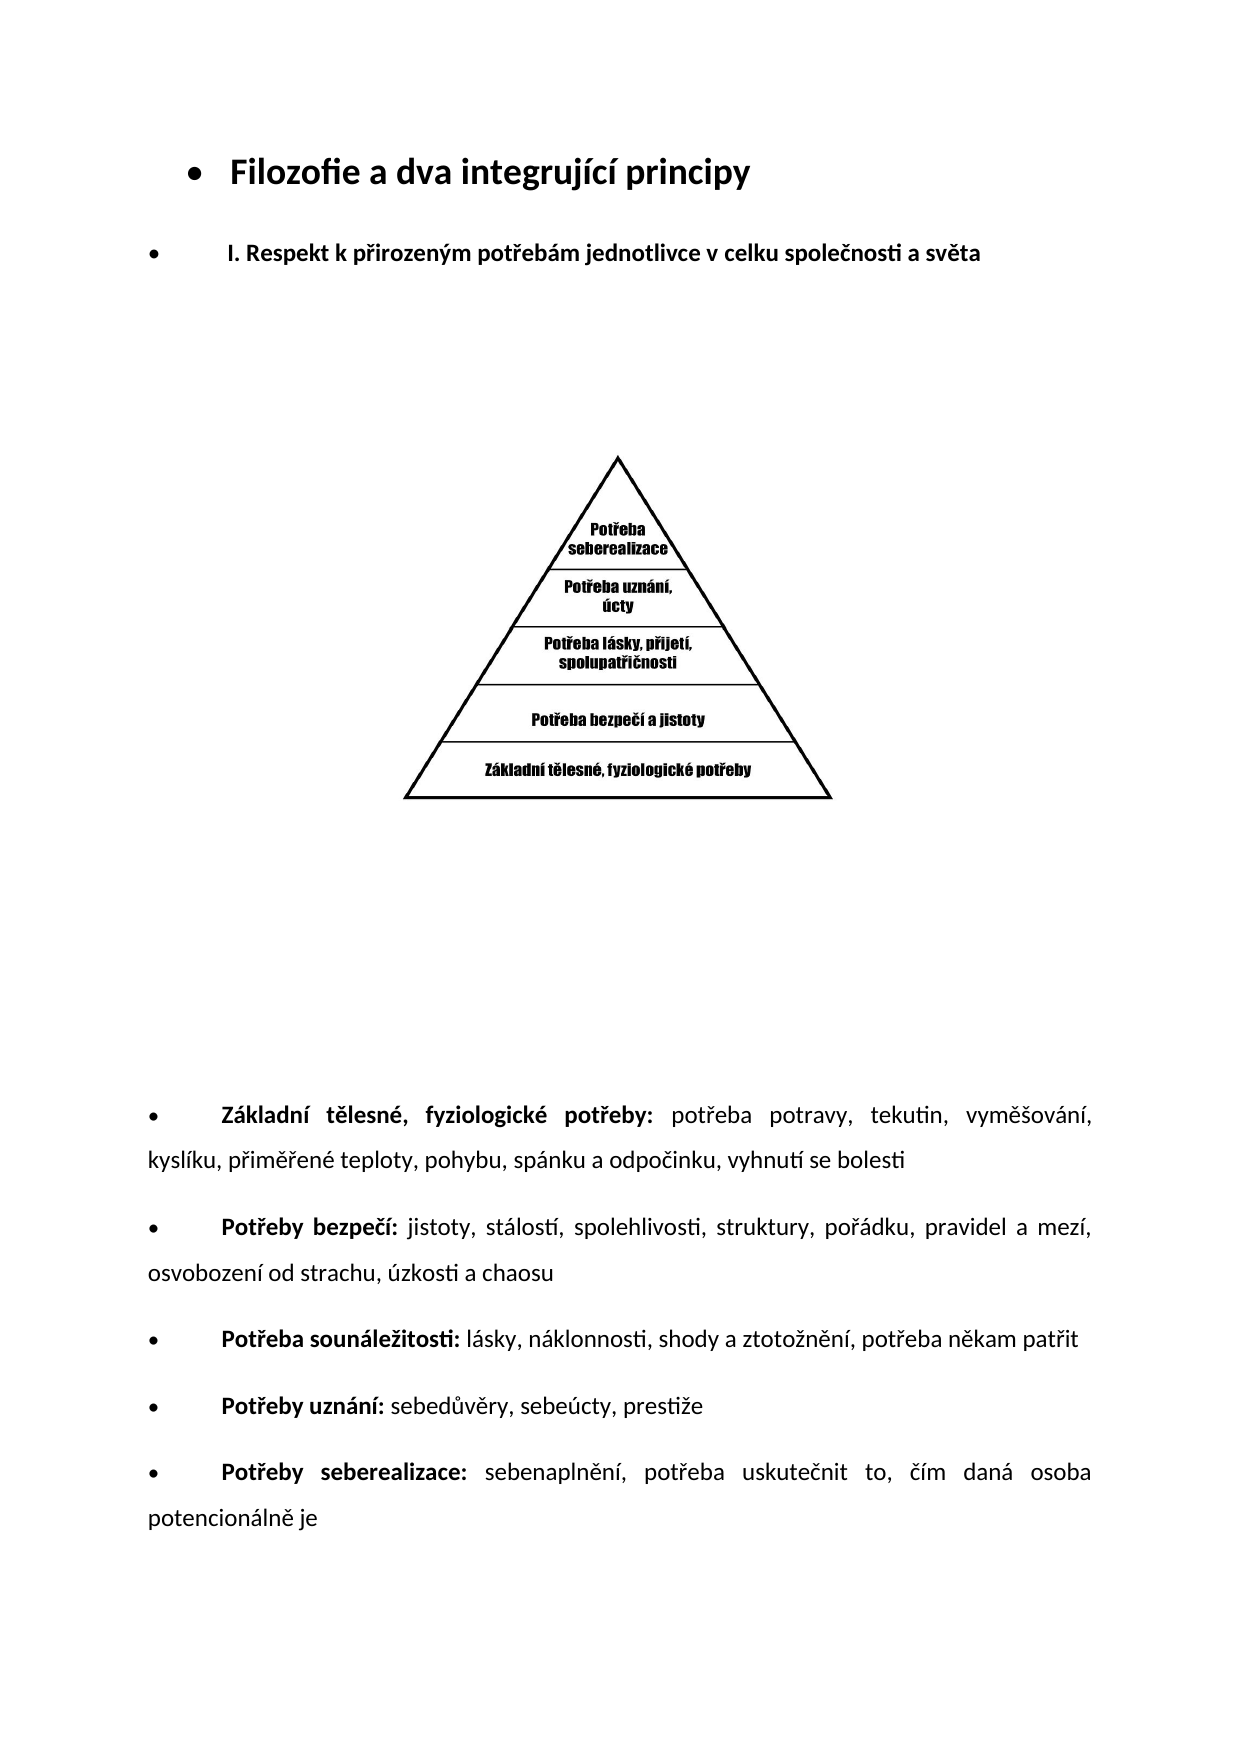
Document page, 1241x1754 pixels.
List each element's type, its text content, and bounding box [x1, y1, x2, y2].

list Potřeby uznání: sebedůvěry, sebeúcty, prestiže [148, 1390, 1093, 1420]
list Potřeba sounáležitosti: lásky, náklonnosti, shody a ztotožnění, potřeba někam patřit [148, 1323, 1093, 1354]
list Základní tělesné, fyziologické potřeby: potřeba potravy, tekutin, vyměšování, kyslíku, přiměřené teploty, pohybu, spánku a odpočinku, vyhnutí se bolesti [148, 1099, 1093, 1175]
list Potřeby bezpečí: jistoty, stálostí, spolehlivosti, struktury, pořádku, pravidel a mezí, osvobození od strachu, úzkosti a chaosu [148, 1211, 1093, 1287]
list Potřeby seberealizace: sebenaplnění, potřeba uskutečnit to, čím daná osoba potencionálně je [148, 1456, 1093, 1533]
list Filozofie a dva integrující principy [185, 148, 1093, 193]
list I. Respekt k přirozeným potřebám jednotlivce v celku společnosti a světa [148, 237, 1093, 268]
